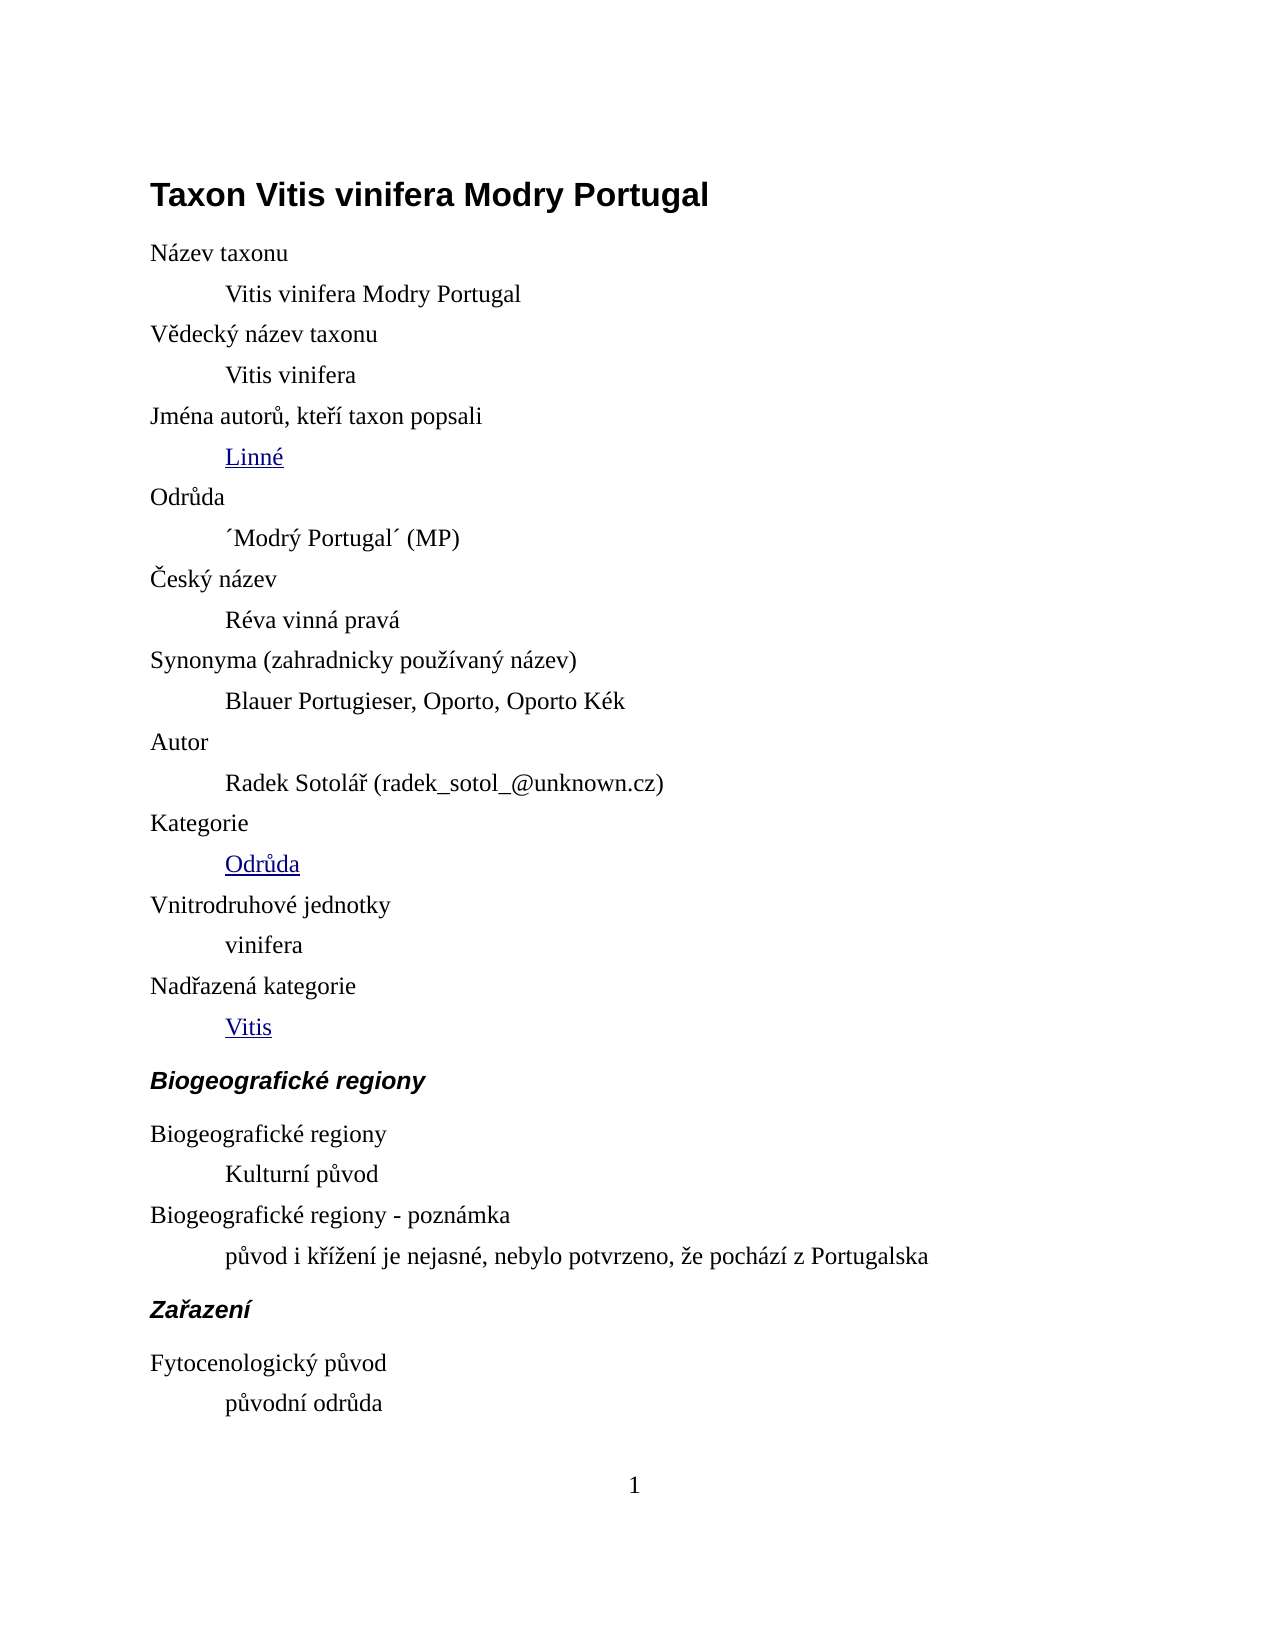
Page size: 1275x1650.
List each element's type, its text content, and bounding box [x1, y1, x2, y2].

text Biogeografické regiony [150, 1119, 1125, 1147]
text Synonyma (zahradnicky používaný název) [150, 645, 1125, 674]
subtitle Taxon Vitis vinifera Modry Portugal [150, 175, 1125, 214]
text Autor [150, 727, 1125, 756]
text Kategorie [150, 808, 1125, 837]
text Český název [150, 564, 1125, 593]
text Vitis vinifera [225, 360, 1125, 389]
subtitle Biogeografické regiony [150, 1066, 1125, 1094]
text Linné [225, 442, 1125, 471]
text Radek Sotolář (radek_sotol_@unknown.cz) [225, 768, 1125, 796]
text Réva vinná pravá [225, 605, 1125, 633]
text původ i křížení je nejasné, nebylo potvrzeno, že pochází z Portugalska [225, 1241, 1125, 1270]
text Kulturní původ [225, 1159, 1125, 1188]
text původní odrůda [225, 1388, 1125, 1417]
text Fytocenologický původ [150, 1348, 1125, 1376]
text Vědecký název taxonu [150, 319, 1125, 348]
text vinifera [225, 931, 1125, 959]
text Odrůda [225, 849, 1125, 878]
text Název taxonu [150, 238, 1125, 267]
text Odrůda [150, 482, 1125, 511]
text Biogeografické regiony - poznámka [150, 1200, 1125, 1229]
text Jména autorů, kteří taxon popsali [150, 401, 1125, 430]
text Nadřazená kategorie [150, 971, 1125, 1000]
subtitle Zařazení [150, 1295, 1125, 1323]
text Vitis vinifera Modry Portugal [225, 279, 1125, 308]
text Blauer Portugieser, Oporto, Oporto Kék [225, 686, 1125, 715]
text Vitis [225, 1012, 1125, 1041]
text ´Modrý Portugal´ (MP) [225, 523, 1125, 552]
text Vnitrodruhové jednotky [150, 890, 1125, 918]
